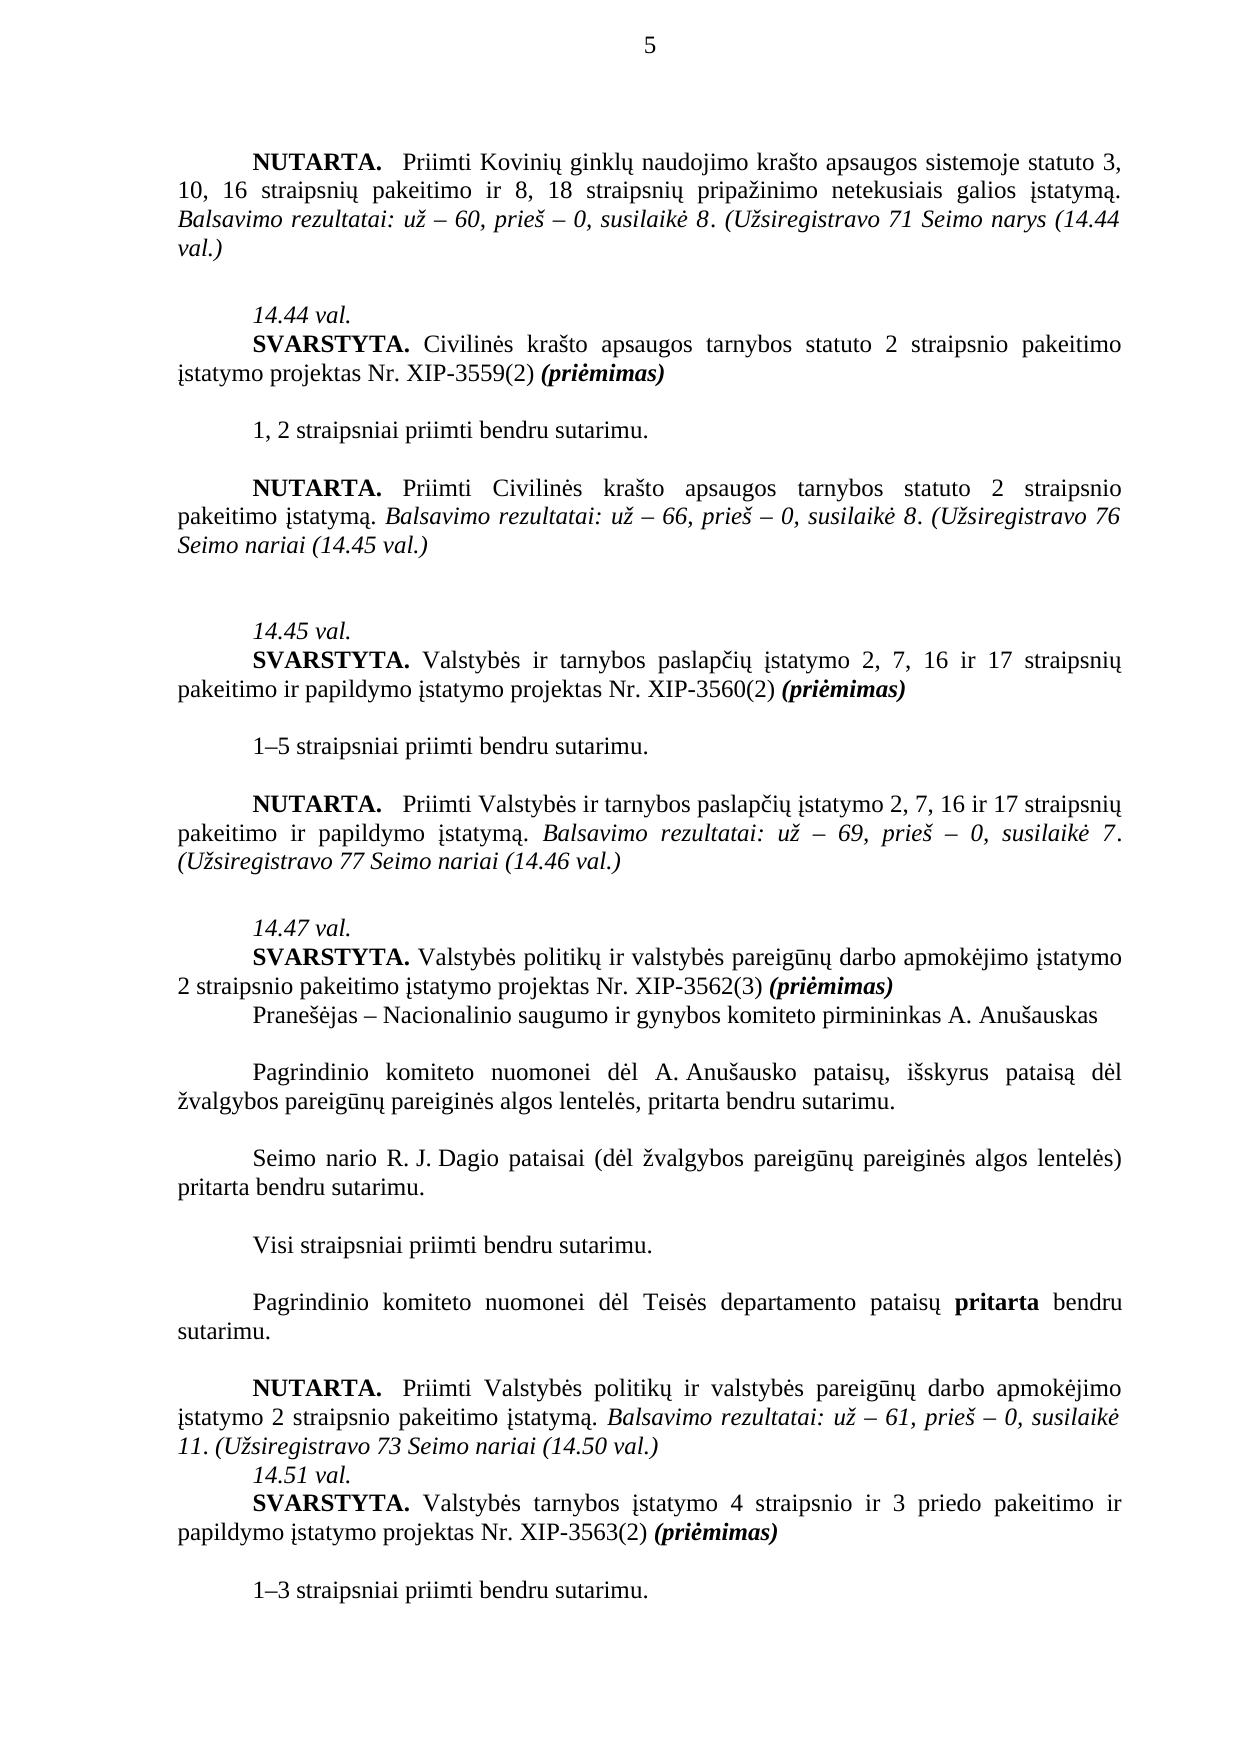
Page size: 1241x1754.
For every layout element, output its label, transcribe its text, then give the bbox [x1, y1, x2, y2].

text Seimo nario R. J. Dagio pataisai (dėl žvalgybos pareigūnų pareiginės algos lentelės) pritarta bendru sutarimu. [177, 1143, 1122, 1201]
text NUTARTA. Priimti Kovinių ginklų naudojimo krašto apsaugos sistemoje statuto 3, 10, 16 straipsnių pakeitimo ir 8, 18 straipsnių pripažinimo netekusiais galios įstatymą. Balsavimo rezultatai: už – 60, prieš – 0, susilaikė 8. (Užsiregistravo 71 Seimo narys (14.44 val.) [177, 147, 1122, 262]
text NUTARTA. Priimti Valstybės politikų ir valstybės pareigūnų darbo apmokėjimo įstatymo 2 straipsnio pakeitimo įstatymą. Balsavimo rezultatai: už – 61, prieš – 0, susilaikė 11. (Užsiregistravo 73 Seimo nariai (14.50 val.) [177, 1373, 1122, 1460]
text Pagrindinio komiteto nuomonei dėl A. Anušausko pataisų, išskyrus pataisą dėl žvalgybos pareigūnų pareiginės algos lentelės, pritarta bendru sutarimu. [177, 1057, 1122, 1115]
text NUTARTA. Priimti Civilinės krašto apsaugos tarnybos statuto 2 straipsnio pakeitimo įstatymą. Balsavimo rezultatai: už – 66, prieš – 0, susilaikė 8. (Užsiregistravo 76 Seimo nariai (14.45 val.) [177, 473, 1122, 559]
text NUTARTA. Priimti Valstybės ir tarnybos paslapčių įstatymo 2, 7, 16 ir 17 straipsnių pakeitimo ir papildymo įstatymą. Balsavimo rezultatai: už – 69, prieš – 0, susilaikė 7. (Užsiregistravo 77 Seimo nariai (14.46 val.) [177, 789, 1122, 875]
text SVARSTYTA. Valstybės tarnybos įstatymo 4 straipsnio ir 3 priedo pakeitimo ir papildymo įstatymo projektas Nr. XIP-3563(2) (priėmimas) [177, 1488, 1122, 1546]
text SVARSTYTA. Valstybės politikų ir valstybės pareigūnų darbo apmokėjimo įstatymo 2 straipsnio pakeitimo įstatymo projektas Nr. XIP-3562(3) (priėmimas) [177, 942, 1122, 1000]
text 1–5 straipsniai priimti bendru sutarimu. [177, 731, 1122, 760]
text 1–3 straipsniai priimti bendru sutarimu. [177, 1575, 1122, 1603]
text Pranešėjas – Nacionalinio saugumo ir gynybos komiteto pirmininkas A. Anušauskas [177, 1000, 1122, 1028]
text Pagrindinio komiteto nuomonei dėl Teisės departamento pataisų pritarta bendru sutarimu. [177, 1287, 1122, 1345]
text SVARSTYTA. Civilinės krašto apsaugos tarnybos statuto 2 straipsnio pakeitimo įstatymo projektas Nr. XIP-3559(2) (priėmimas) [177, 329, 1122, 386]
text 14.51 val. [177, 1460, 1122, 1488]
text 14.45 val. [177, 616, 1122, 645]
text SVARSTYTA. Valstybės ir tarnybos paslapčių įstatymo 2, 7, 16 ir 17 straipsnių pakeitimo ir papildymo įstatymo projektas Nr. XIP-3560(2) (priėmimas) [177, 645, 1122, 703]
text 14.47 val. [177, 913, 1122, 942]
text 14.44 val. [177, 300, 1122, 329]
text 1, 2 straipsniai priimti bendru sutarimu. [177, 415, 1122, 444]
text Visi straipsniai priimti bendru sutarimu. [177, 1230, 1122, 1258]
